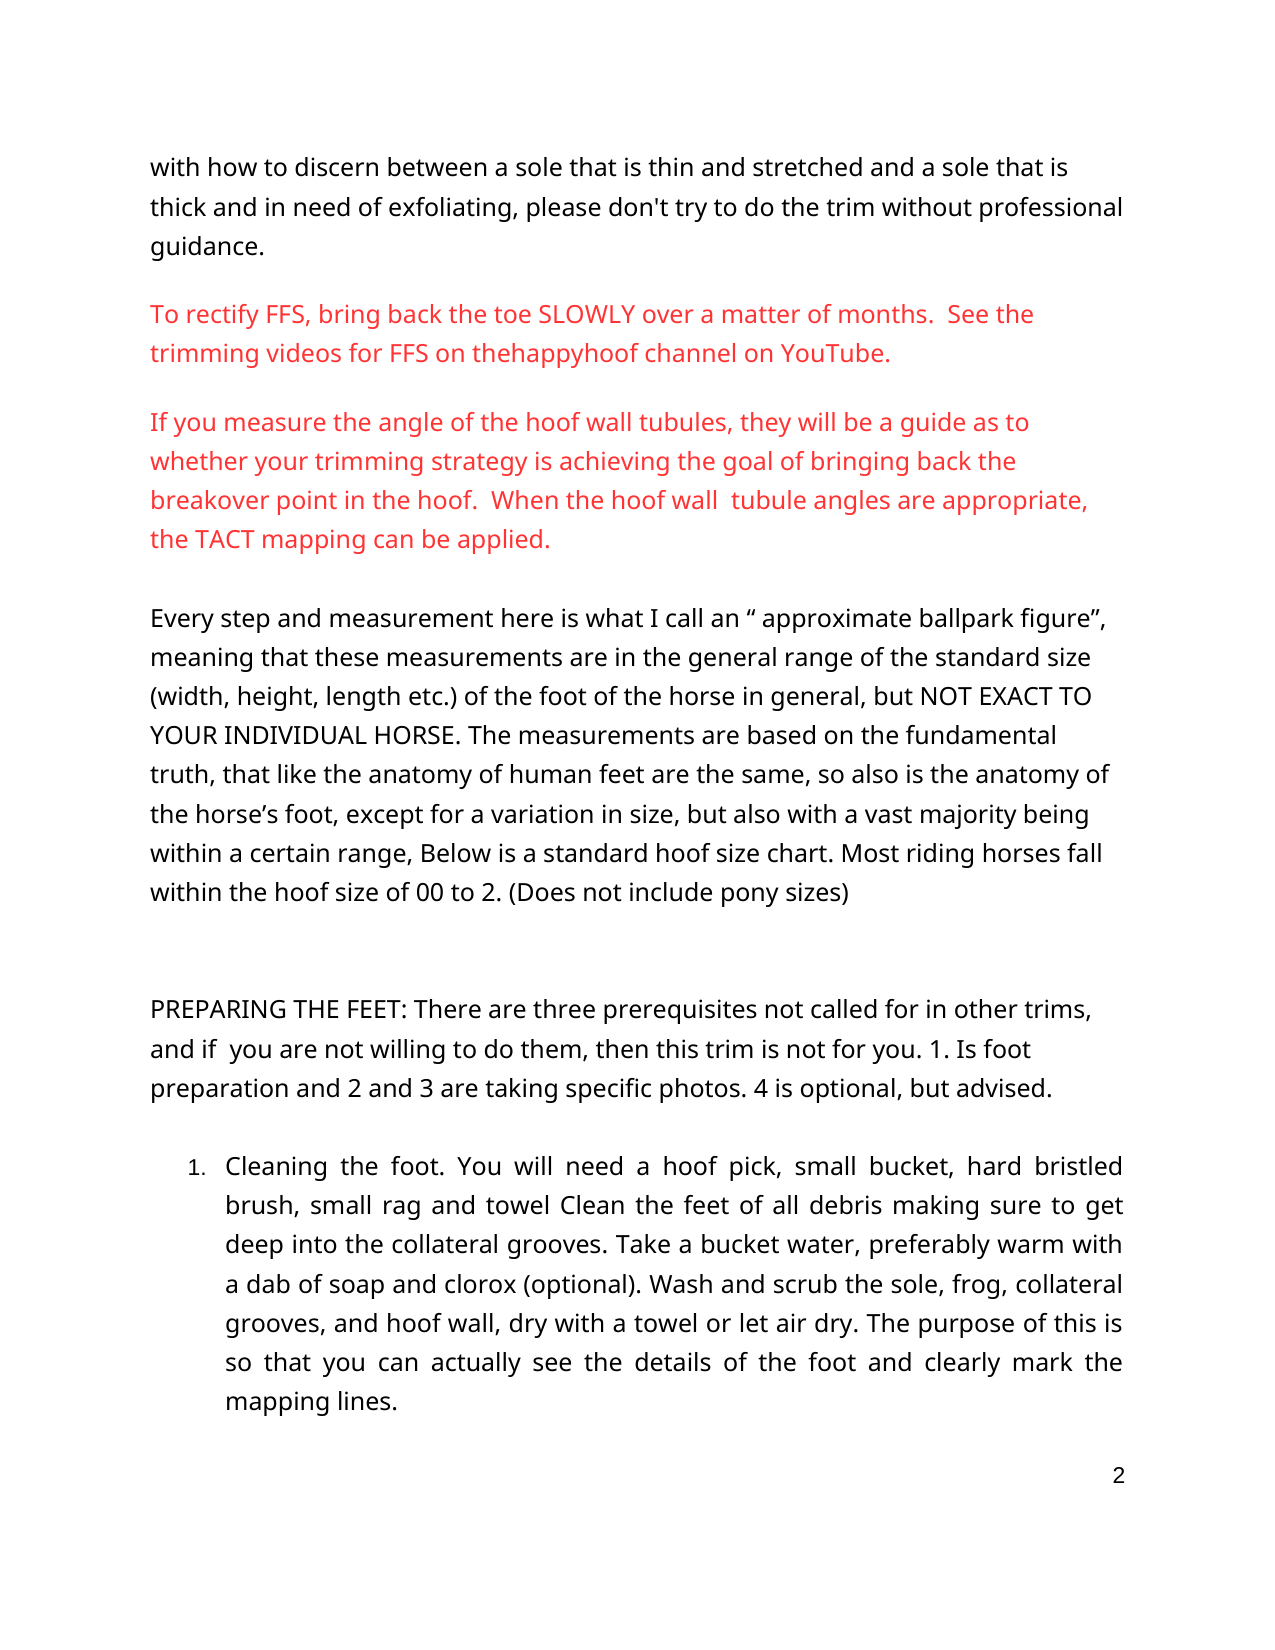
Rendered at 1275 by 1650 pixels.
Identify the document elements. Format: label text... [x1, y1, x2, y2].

text with how to discern between a sole that is thin and stretched and a sole that is thick and in need of exfoliating, please don't try to do the trim without professional guidance. [150, 150, 1125, 262]
list Cleaning the foot. You will need a hoof pick, small bucket, hard bristled brush, small rag and towel Clean the feet of all debris making sure to get deep into the collateral grooves. Take a bucket water, preferably warm with a dab of soap and clorox (optional). Wash and scrub the sole, frog, collateral grooves, and hoof wall, dry with a towel or let air dry. The purpose of this is so that you can actually see the details of the foot and clearly mark the mapping lines. [187, 1149, 1125, 1418]
text If you measure the angle of the hoof wall tubules, they will be a guide as to whether your trimming strategy is achieving the goal of bringing back the breakover point in the hoof. When the hoof wall tubule angles are appropriate, the TACT mapping can be applied. [150, 404, 1125, 556]
text PREPARING THE FEET: There are three prerequisites not called for in other trims, and if you are not willing to do them, then this trim is not for you. 1. Is foot preparation and 2 and 3 are taking specific photos. 4 is optional, but advised. [150, 992, 1125, 1104]
text To rectify FFS, bring back the toe SLOWLY over a matter of months. See the trimming videos for FFS on thehappyhoof channel on YouTube. [150, 297, 1125, 370]
text Every step and measurement here is what I call an “ approximate ballpark figure”, meaning that these measurements are in the general range of the standard size (width, height, length etc.) of the foot of the horse in general, but NOT EXACT TO YOUR INDIVIDUAL HORSE. The measurements are based on the fundamental truth, that like the anatomy of human feet are the same, so also is the anatomy of the horse’s foot, except for a variation in size, but also with a vast majority being within a certain range, Below is a standard hoof size chart. Most riding horses fall within the hoof size of 00 to 2. (Does not include pony sizes) [150, 600, 1125, 909]
